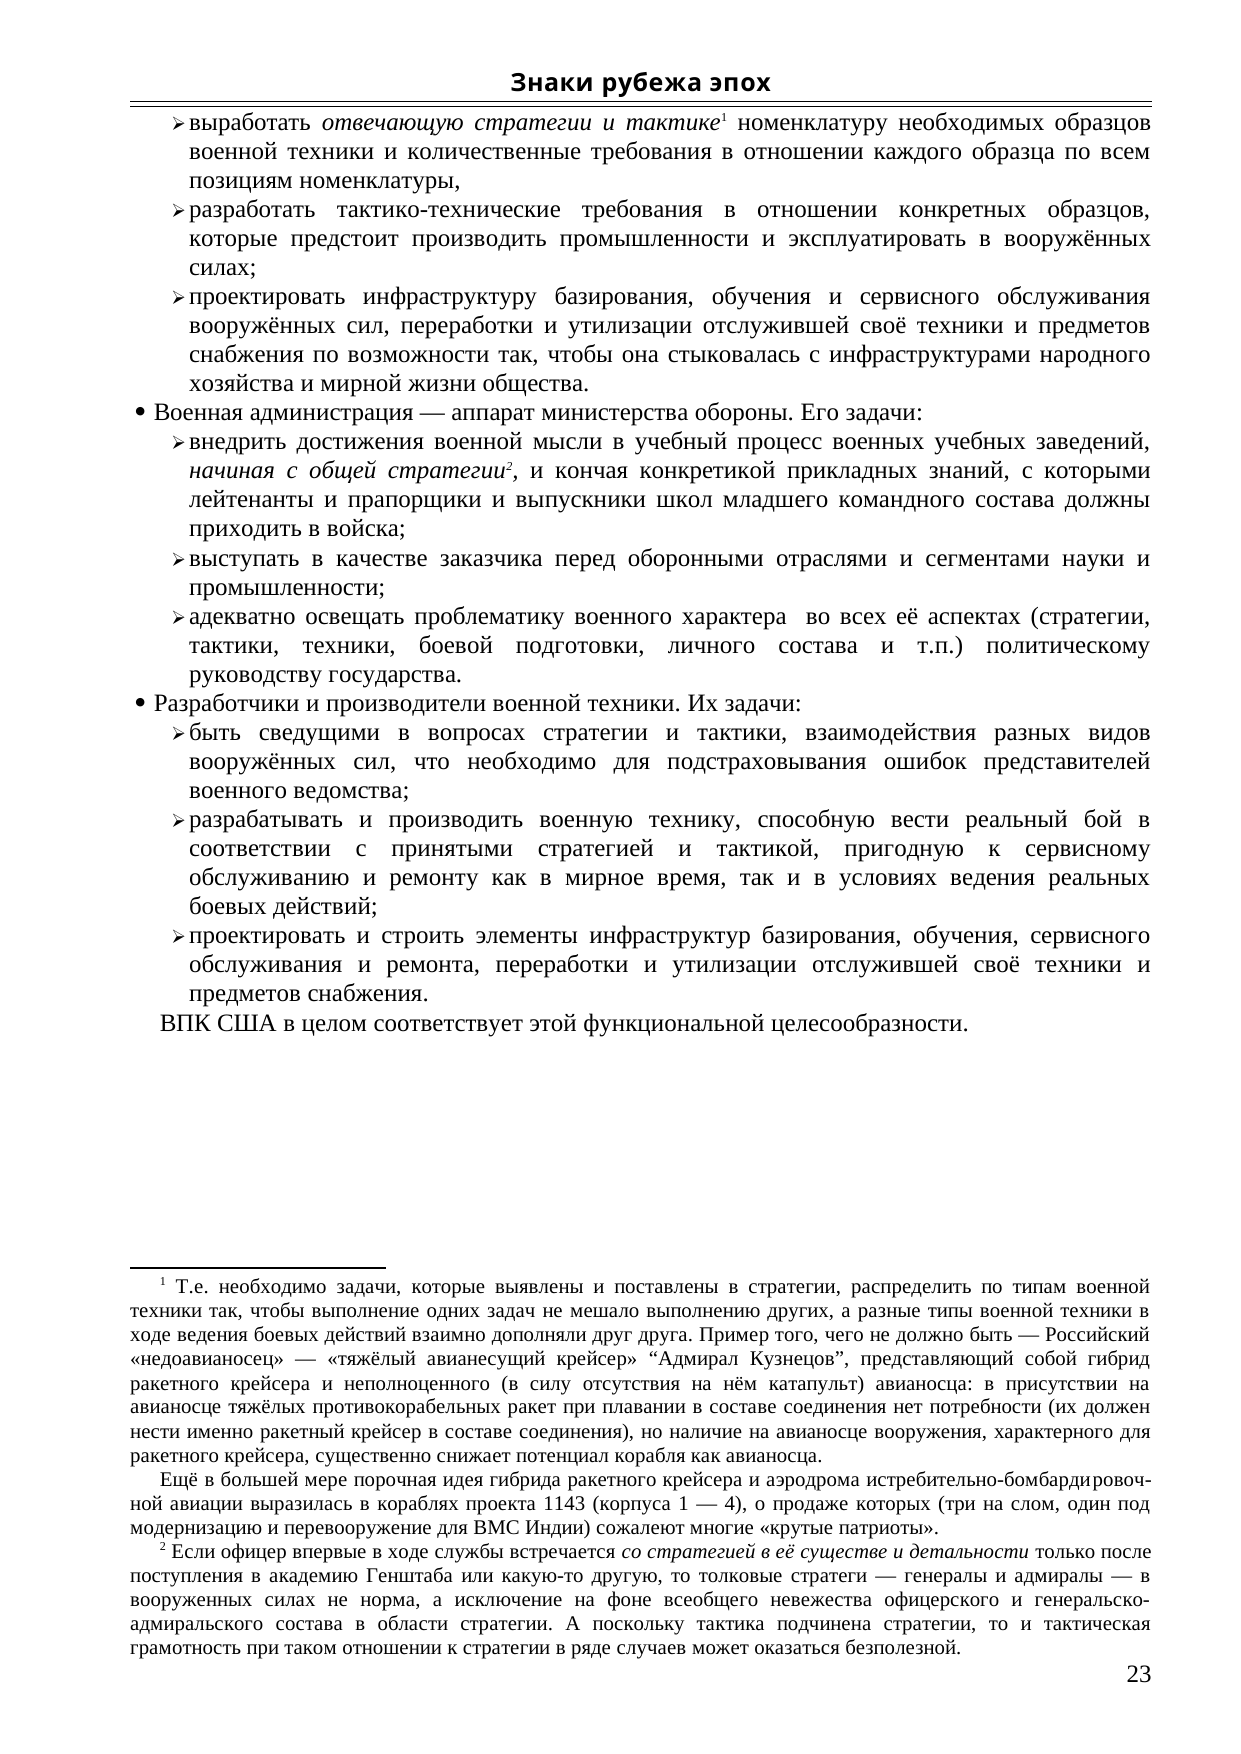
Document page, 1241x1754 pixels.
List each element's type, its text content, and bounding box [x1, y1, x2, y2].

list проектировать инфраструктуру базирования, обучения и сервисного обслуживания вооружённых сил, переработки и утилизации отслужившей своё техники и предметов снабжения по возможности так, чтобы она стыковалась с инфраструктурами народного хозяйства и мирной жизни общества. [171, 281, 1152, 397]
list выступать в качестве заказчика перед оборонными отраслями и сегментами науки и промышленности; [171, 542, 1152, 601]
list Военная администрация — аппарат министерства обороны. Его задачи: [136, 397, 1152, 426]
list Разработчики и производители военной техники. Их задачи: [136, 688, 1152, 717]
list Если офицер впервые в ходе службы встречается со стратегией в её существе и детальности только после поступления в академию Генштаба или какую-то другую, то толковые стратеги — генералы и адмиралы — в вооруженных силах не норма, а исключение на фоне всеобщего невежества офицерского и генеральско-адмиральского состава в области стратегии. А поскольку тактика подчинена стратегии, то и тактическая грамотность при таком отношении к стратегии в ряде случаев может оказаться безполезной. [130, 1539, 1152, 1659]
list адекватно освещать проблематику военного характера во всех её аспектах (стратегии, тактики, техники, боевой подготовки, личного состава и т.п.) политическому руководству государства. [171, 601, 1152, 688]
list разработать тактико-технические требования в отношении конкретных образцов, которые предстоит производить промышленности и эксплуатировать в вооружённых силах; [171, 194, 1152, 281]
list внедрить достижения военной мысли в учебный процесс военных учебных заведений, начиная с общей стратегии, и кончая конкретикой прикладных знаний, с которыми лейтенанты и прапорщики и выпускники школ младшего командного состава должны приходить в войска; [171, 426, 1152, 542]
list Ещё в большей мере порочная идея гибрида ракетного крейсера и аэродрома истребительно-бомбарди­ро­воч­ной авиации выразилась в кораблях проекта 1143 (корпуса 1 — 4), о продаже которых (три на слом, один под модернизацию и перевооружение для ВМС Индии) сожалеют многие «крутые патриоты». [130, 1467, 1152, 1539]
list Т.е. необходимо задачи, которые выявлены и поставлены в стратегии, распределить по типам военной техники так, чтобы выполнение одних задач не мешало выполнению других, а разные типы военной техники в ходе ведения боевых действий взаимно дополняли друг друга. Пример того, чего не должно быть — Российский «недоавианосец» — «тяжёлый авианесущий крейсер» “Адмирал Кузнецов”, представляющий собой гибрид ракетного крейсера и неполноценного (в силу отсутствия на нём катапульт) авианосца: в присутствии на авианосце тяжёлых противокорабельных ракет при плавании в составе соединения нет потребности (их должен нести именно ракетный крейсер в составе соединения), но наличие на авианосце вооружения, характерного для ракетного крейсера, существенно снижает потенциал корабля как авианосца. [130, 1274, 1152, 1467]
list быть сведущими в вопросах стратегии и тактики, взаимодействия разных видов вооружённых сил, что необходимо для подстраховывания ошибок представителей военного ведомства; [171, 717, 1152, 804]
list проектировать и строить элементы инфраструктур базирования, обучения, сервисного обслуживания и ремонта, переработки и утилизации отслужившей своё техники и предметов снабжения. [171, 920, 1152, 1007]
list разрабатывать и производить военную технику, способную вести реальный бой в соответствии с принятыми стратегией и тактикой, пригодную к сервисному обслуживанию и ремонту как в мирное время, так и в условиях ведения реальных боевых действий; [171, 804, 1152, 920]
text ВПК США в целом соответствует этой функциональной целесообразности. [130, 1007, 1152, 1036]
list выработать отвечающую стратегии и тактике номенклатуру необходимых образцов военной техники и количественные требования в отношении каждого образца по всем позициям номенклатуры, [171, 107, 1152, 194]
